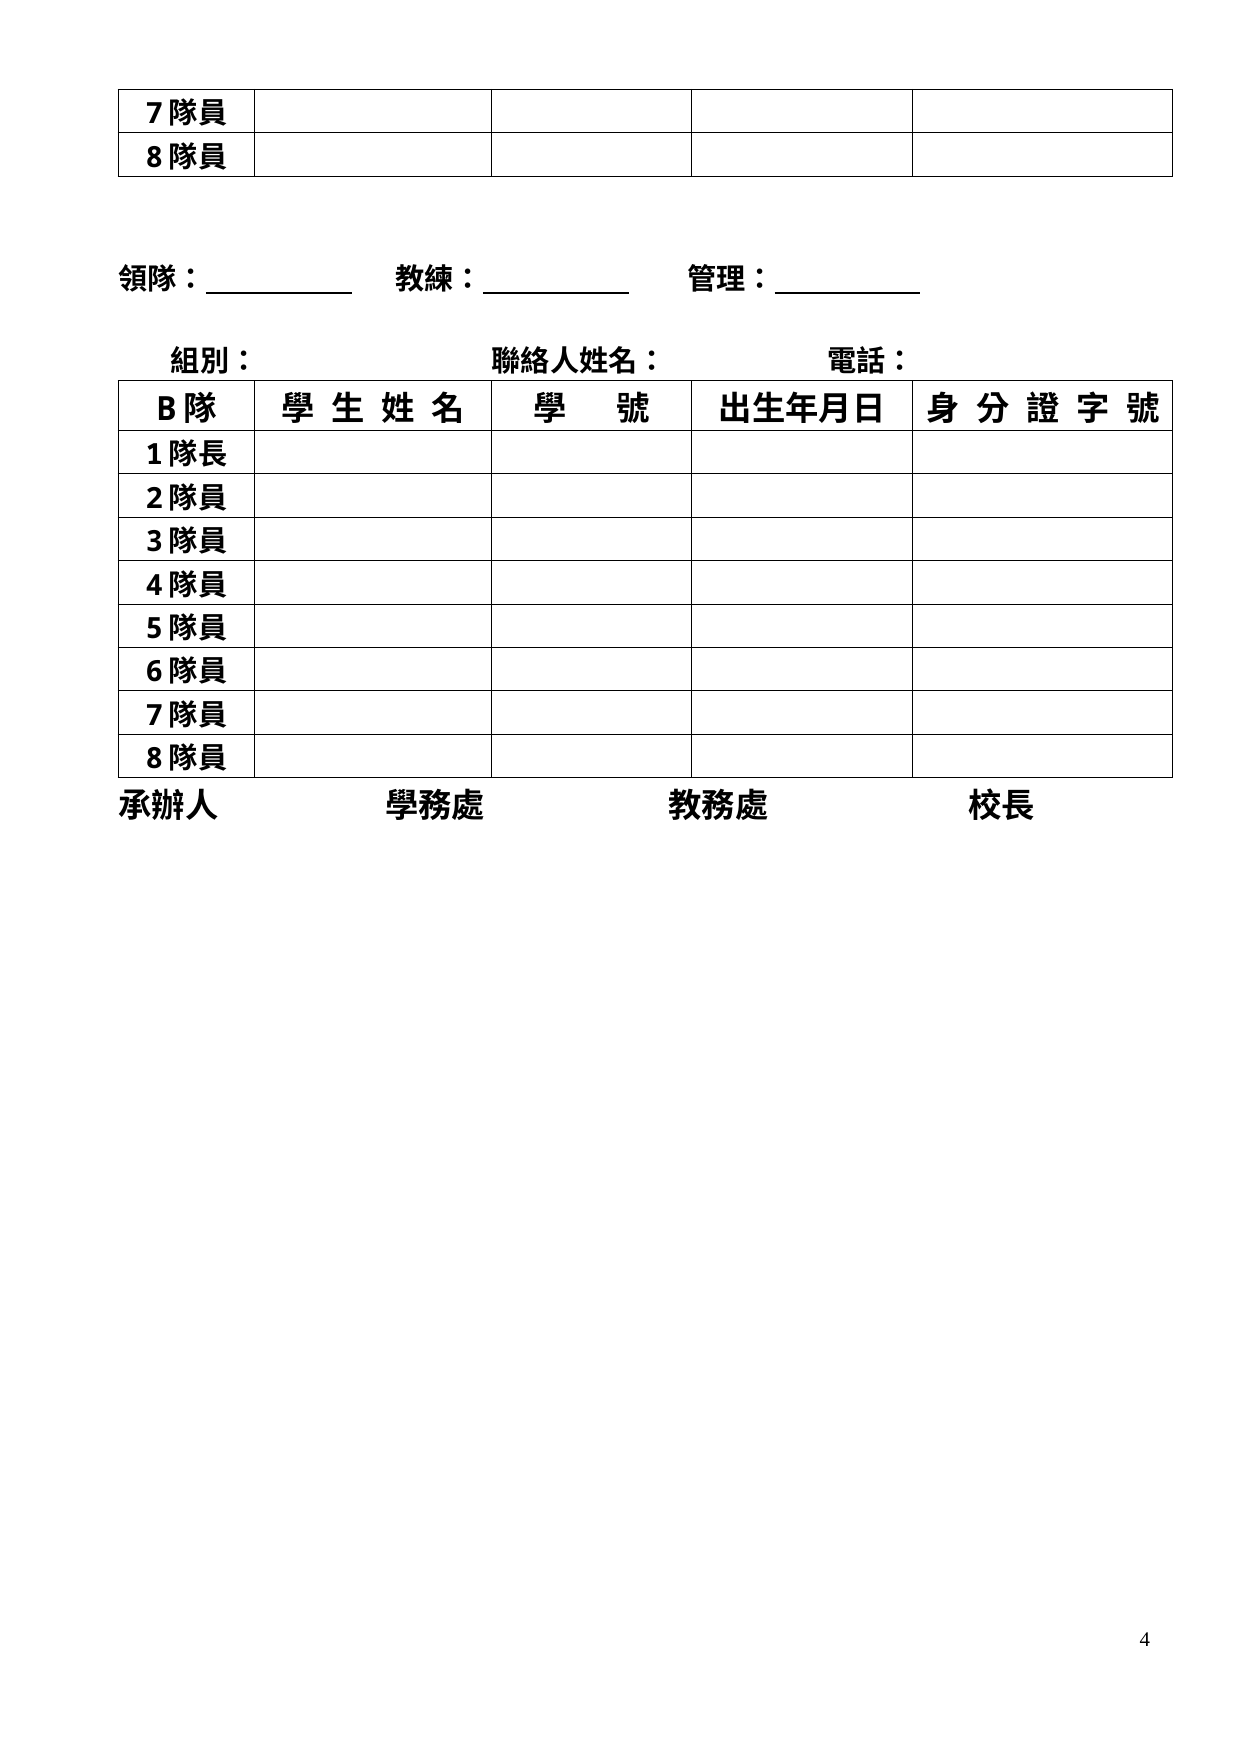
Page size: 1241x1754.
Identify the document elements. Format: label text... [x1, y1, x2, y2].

table_cell [492, 133, 691, 176]
table_header 出生年月日 [692, 381, 912, 430]
table_cell [255, 691, 491, 734]
table_cell [692, 648, 912, 690]
text 承辦人 學務處 教務處 校長 [118, 778, 1150, 827]
table_cell 7隊員 [119, 691, 254, 734]
table_cell [913, 735, 1172, 777]
table_cell 8隊員 [119, 133, 254, 176]
table_cell [255, 431, 491, 473]
table_cell [492, 474, 691, 517]
table_cell [255, 735, 491, 777]
table_cell [492, 691, 691, 734]
table_cell [913, 561, 1172, 603]
table_header 學 號 [492, 381, 691, 430]
table_cell [913, 474, 1172, 517]
table_cell 4隊員 [119, 561, 254, 603]
table_cell [492, 605, 691, 647]
table_cell [692, 431, 912, 473]
table_header 學 生 姓 名 [255, 381, 491, 430]
table_cell [692, 691, 912, 734]
table_cell [692, 605, 912, 647]
table_cell [492, 518, 691, 560]
table_cell [492, 648, 691, 690]
table_cell [913, 431, 1172, 473]
table_cell [692, 561, 912, 603]
table_cell 6隊員 [119, 648, 254, 690]
table_cell 5隊員 [119, 605, 254, 647]
table_cell [255, 90, 491, 132]
text 領隊： 教練： 管理： [118, 256, 1150, 298]
table_cell [913, 90, 1172, 132]
table_cell 1隊長 [119, 431, 254, 473]
text 組別： 聯絡人姓名： 電話： [118, 338, 1150, 380]
table_cell [913, 133, 1172, 176]
table_cell [692, 518, 912, 560]
table_cell [255, 474, 491, 517]
table_cell 8隊員 [119, 735, 254, 777]
table_cell 2隊員 [119, 474, 254, 517]
table_cell [492, 735, 691, 777]
table_cell 3隊員 [119, 518, 254, 560]
table_cell [255, 605, 491, 647]
table_cell [913, 605, 1172, 647]
table_cell [692, 90, 912, 132]
table_cell [692, 735, 912, 777]
table_cell [913, 648, 1172, 690]
table_cell [492, 561, 691, 603]
table_cell [255, 133, 491, 176]
table_header B隊 [119, 381, 254, 430]
table_cell [492, 90, 691, 132]
table_cell [692, 474, 912, 517]
table_header 身 分 證 字 號 [913, 381, 1172, 430]
table_cell 7隊員 [119, 90, 254, 132]
table_cell [255, 518, 491, 560]
table_cell [913, 691, 1172, 734]
table_cell [692, 133, 912, 176]
table_cell [913, 518, 1172, 560]
table_cell [255, 648, 491, 690]
table_cell [255, 561, 491, 603]
table_cell [492, 431, 691, 473]
